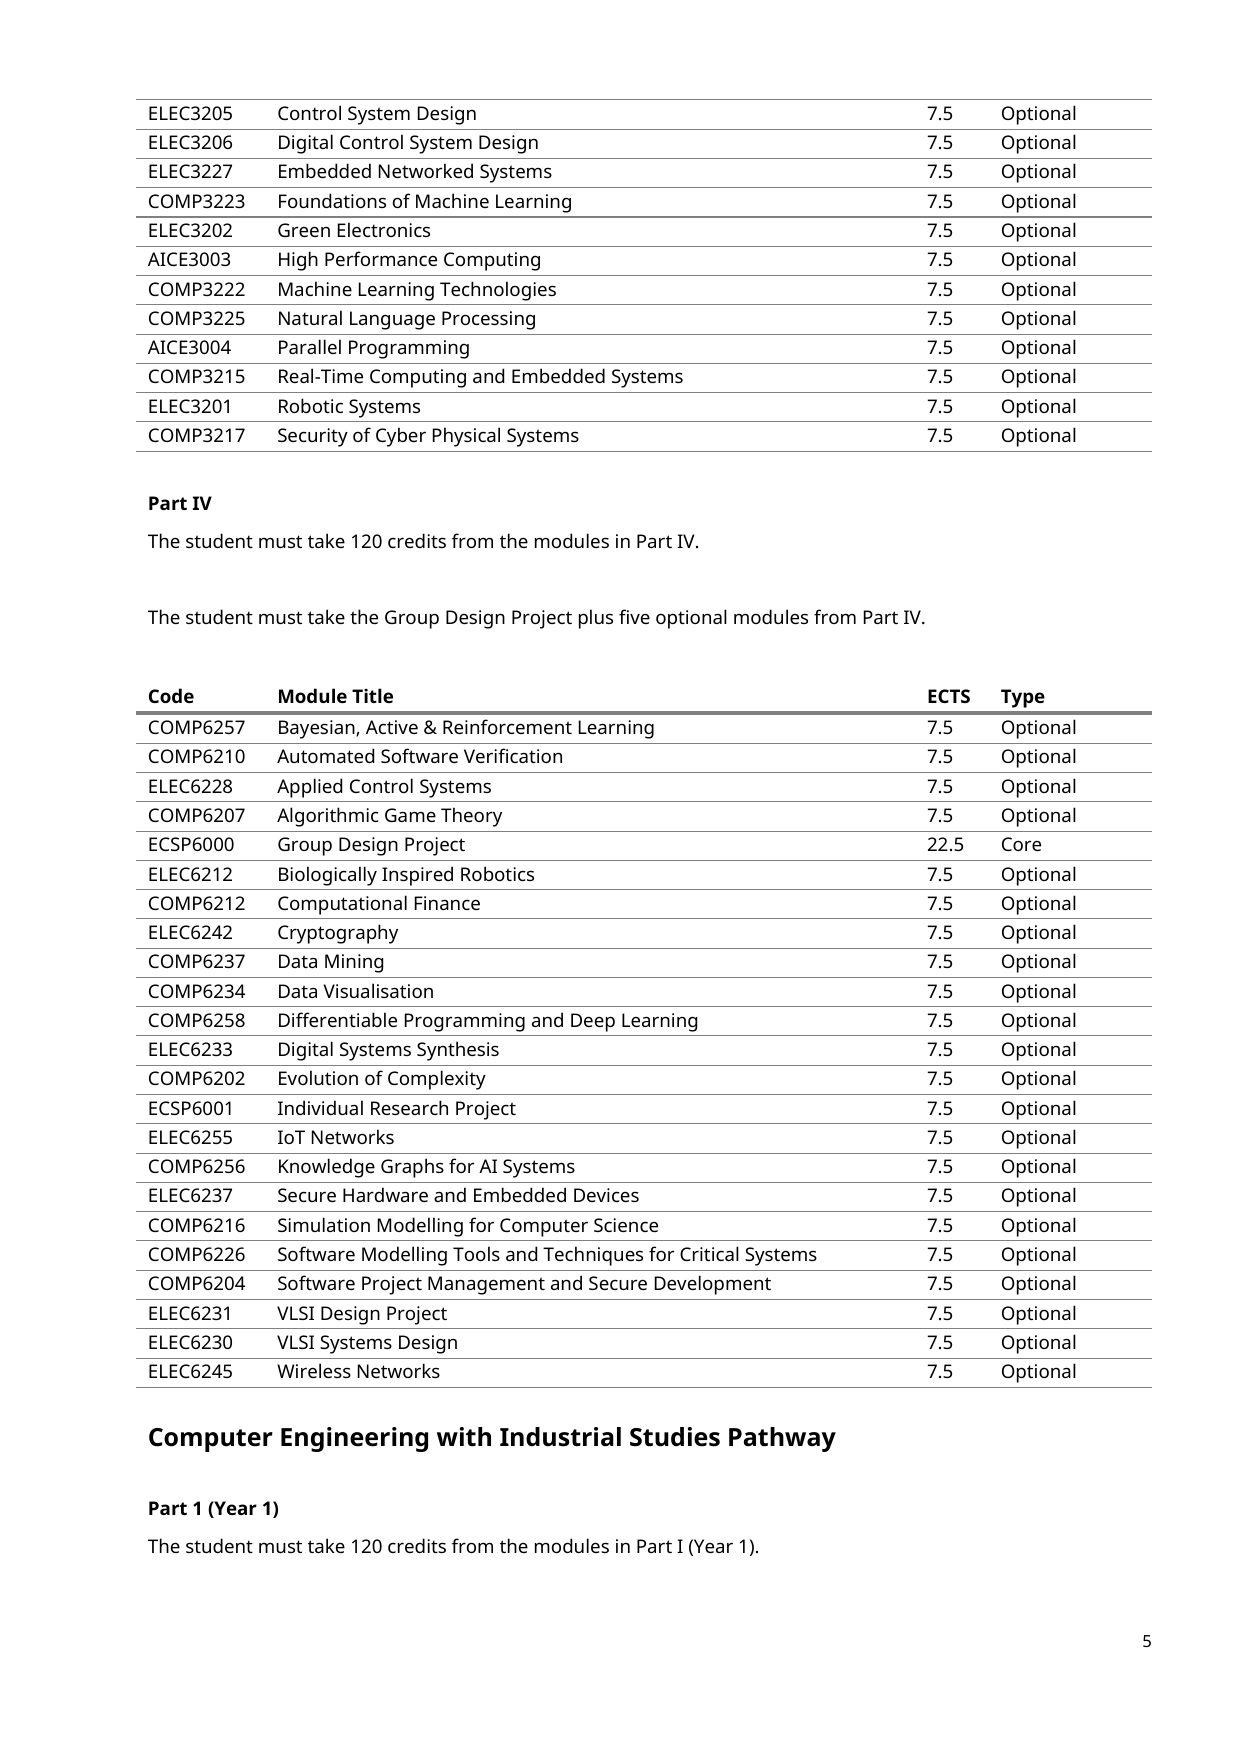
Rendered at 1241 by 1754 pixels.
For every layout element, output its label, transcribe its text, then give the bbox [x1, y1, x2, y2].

table_cell COMP3223 [136, 188, 266, 216]
table_cell Green Electronics [266, 218, 916, 246]
table_cell Part IV The student must take 120 credits from the modules in Part IV. The student must take the Group Design Project plus five optional modules from Part IV. [136, 452, 1152, 683]
table_cell IoT Networks [266, 1124, 916, 1152]
table_cell Real-Time Computing and Embedded Systems [266, 364, 916, 392]
table_cell 7.5 [916, 861, 989, 889]
table_cell Type [989, 683, 1152, 711]
table_cell 7.5 [916, 422, 989, 451]
table_cell 7.5 [916, 100, 989, 128]
table_cell 7.5 [916, 1036, 989, 1065]
table_cell AICE3003 [136, 247, 266, 275]
table_cell Optional [989, 802, 1152, 831]
table_cell ELEC6255 [136, 1124, 266, 1152]
table_cell 7.5 [916, 218, 989, 246]
table_cell Optional [989, 1036, 1152, 1065]
table_cell Individual Research Project [266, 1095, 916, 1123]
table_cell Simulation Modelling for Computer Science [266, 1212, 916, 1240]
table_cell ELEC3205 [136, 100, 266, 128]
table_cell ELEC6230 [136, 1329, 266, 1357]
table_cell COMP6216 [136, 1212, 266, 1240]
table_cell Automated Software Verification [266, 744, 916, 772]
table_cell VLSI Design Project [266, 1300, 916, 1328]
table_cell COMP6202 [136, 1066, 266, 1094]
table_cell 7.5 [916, 130, 989, 158]
table_cell 7.5 [916, 1300, 989, 1328]
table_cell Computational Finance [266, 890, 916, 918]
table_cell Optional [989, 422, 1152, 451]
table_cell Optional [989, 159, 1152, 187]
table_cell 7.5 [916, 978, 989, 1006]
table_cell COMP6210 [136, 744, 266, 772]
table_cell ELEC3206 [136, 130, 266, 158]
table_cell Digital Systems Synthesis [266, 1036, 916, 1065]
table_cell 7.5 [916, 802, 989, 831]
table_cell Optional [989, 978, 1152, 1006]
table_cell Core [989, 832, 1152, 860]
table_cell Foundations of Machine Learning [266, 188, 916, 216]
table_cell Optional [989, 1154, 1152, 1182]
table_cell COMP3225 [136, 305, 266, 333]
table_cell Optional [989, 364, 1152, 392]
table_cell 7.5 [916, 1271, 989, 1299]
table_cell 7.5 [916, 364, 989, 392]
table_cell Group Design Project [266, 832, 916, 860]
table_cell Code [136, 683, 266, 711]
table_cell Optional [989, 188, 1152, 216]
table_cell 7.5 [916, 744, 989, 772]
table_cell Computer Engineering with Industrial Studies Pathway [136, 1388, 1152, 1457]
table_cell Optional [989, 393, 1152, 421]
table_cell 7.5 [916, 188, 989, 216]
table_cell ECTS [916, 683, 989, 711]
table_cell ELEC6237 [136, 1183, 266, 1211]
table_cell COMP3215 [136, 364, 266, 392]
table_cell 7.5 [916, 1329, 989, 1357]
table_cell 22.5 [916, 832, 989, 860]
table_cell Machine Learning Technologies [266, 276, 916, 304]
table_cell Security of Cyber Physical Systems [266, 422, 916, 451]
table_cell 7.5 [916, 1066, 989, 1094]
table_cell COMP6226 [136, 1241, 266, 1269]
table_cell 7.5 [916, 949, 989, 977]
table_cell Optional [989, 1095, 1152, 1123]
table_cell Optional [989, 100, 1152, 128]
table_cell Evolution of Complexity [266, 1066, 916, 1094]
table_cell Optional [989, 919, 1152, 948]
table_cell 7.5 [916, 919, 989, 948]
table_cell VLSI Systems Design [266, 1329, 916, 1357]
table_cell Optional [989, 1212, 1152, 1240]
table_cell 7.5 [916, 1124, 989, 1152]
table_cell ELEC3227 [136, 159, 266, 187]
table_cell 7.5 [916, 1241, 989, 1269]
table_cell Optional [989, 1359, 1152, 1387]
table_cell Optional [989, 276, 1152, 304]
table_cell 7.5 [916, 393, 989, 421]
table_cell ELEC6245 [136, 1359, 266, 1387]
table_cell Optional [989, 335, 1152, 363]
table_cell Applied Control Systems [266, 773, 916, 801]
table_cell Cryptography [266, 919, 916, 948]
table_cell COMP6204 [136, 1271, 266, 1299]
table_cell Optional [989, 861, 1152, 889]
table_cell Optional [989, 1183, 1152, 1211]
table_cell ELEC3201 [136, 393, 266, 421]
table_cell COMP6207 [136, 802, 266, 831]
table_cell COMP6258 [136, 1007, 266, 1035]
table_cell Optional [989, 1066, 1152, 1094]
table_cell Software Modelling Tools and Techniques for Critical Systems [266, 1241, 916, 1269]
table_cell ELEC6231 [136, 1300, 266, 1328]
table_cell 7.5 [916, 715, 989, 743]
table_cell 7.5 [916, 276, 989, 304]
table_cell Optional [989, 130, 1152, 158]
table_cell Algorithmic Game Theory [266, 802, 916, 831]
table_cell Data Visualisation [266, 978, 916, 1006]
table_cell 7.5 [916, 1359, 989, 1387]
table_cell Optional [989, 1271, 1152, 1299]
table_cell Optional [989, 1124, 1152, 1152]
table_cell ECSP6000 [136, 832, 266, 860]
table_cell Optional [989, 949, 1152, 977]
table_cell ELEC6212 [136, 861, 266, 889]
table_cell Optional [989, 1007, 1152, 1035]
table_cell ELEC3202 [136, 218, 266, 246]
table_cell 7.5 [916, 335, 989, 363]
table_cell High Performance Computing [266, 247, 916, 275]
table_cell Optional [989, 1241, 1152, 1269]
table_cell Data Mining [266, 949, 916, 977]
table_cell 7.5 [916, 1212, 989, 1240]
table_cell 7.5 [916, 159, 989, 187]
table_cell Bayesian, Active & Reinforcement Learning [266, 715, 916, 743]
table_cell COMP3217 [136, 422, 266, 451]
table_cell Embedded Networked Systems [266, 159, 916, 187]
table_cell Optional [989, 715, 1152, 743]
table_cell Parallel Programming [266, 335, 916, 363]
table_cell Biologically Inspired Robotics [266, 861, 916, 889]
table_cell Optional [989, 305, 1152, 333]
table_cell Knowledge Graphs for AI Systems [266, 1154, 916, 1182]
table_cell Optional [989, 890, 1152, 918]
table_cell COMP6256 [136, 1154, 266, 1182]
table_cell Module Title [266, 683, 916, 711]
table_cell ELEC6228 [136, 773, 266, 801]
table_cell COMP6234 [136, 978, 266, 1006]
table_cell 7.5 [916, 247, 989, 275]
table_cell COMP6237 [136, 949, 266, 977]
table_cell Optional [989, 1329, 1152, 1357]
table_cell Optional [989, 218, 1152, 246]
table_cell Digital Control System Design [266, 130, 916, 158]
table_cell 7.5 [916, 1183, 989, 1211]
table_cell AICE3004 [136, 335, 266, 363]
table_cell 7.5 [916, 305, 989, 333]
table_cell Optional [989, 247, 1152, 275]
table_cell Differentiable Programming and Deep Learning [266, 1007, 916, 1035]
table_cell COMP6212 [136, 890, 266, 918]
table_cell Secure Hardware and Embedded Devices [266, 1183, 916, 1211]
table_cell 7.5 [916, 1095, 989, 1123]
table_cell COMP6257 [136, 715, 266, 743]
table_cell 7.5 [916, 1154, 989, 1182]
table_cell Part 1 (Year 1) The student must take 120 credits from the modules in Part I (Year 1). [136, 1457, 1152, 1597]
table_cell COMP3222 [136, 276, 266, 304]
table_cell ECSP6001 [136, 1095, 266, 1123]
table_cell ELEC6242 [136, 919, 266, 948]
table_cell 7.5 [916, 1007, 989, 1035]
table_cell Optional [989, 744, 1152, 772]
table_cell Robotic Systems [266, 393, 916, 421]
table_cell Wireless Networks [266, 1359, 916, 1387]
table_cell Control System Design [266, 100, 916, 128]
table_cell Natural Language Processing [266, 305, 916, 333]
table_cell ELEC6233 [136, 1036, 266, 1065]
table_cell 7.5 [916, 773, 989, 801]
table_cell Software Project Management and Secure Development [266, 1271, 916, 1299]
table_cell Optional [989, 1300, 1152, 1328]
table_cell 7.5 [916, 890, 989, 918]
table_cell Optional [989, 773, 1152, 801]
